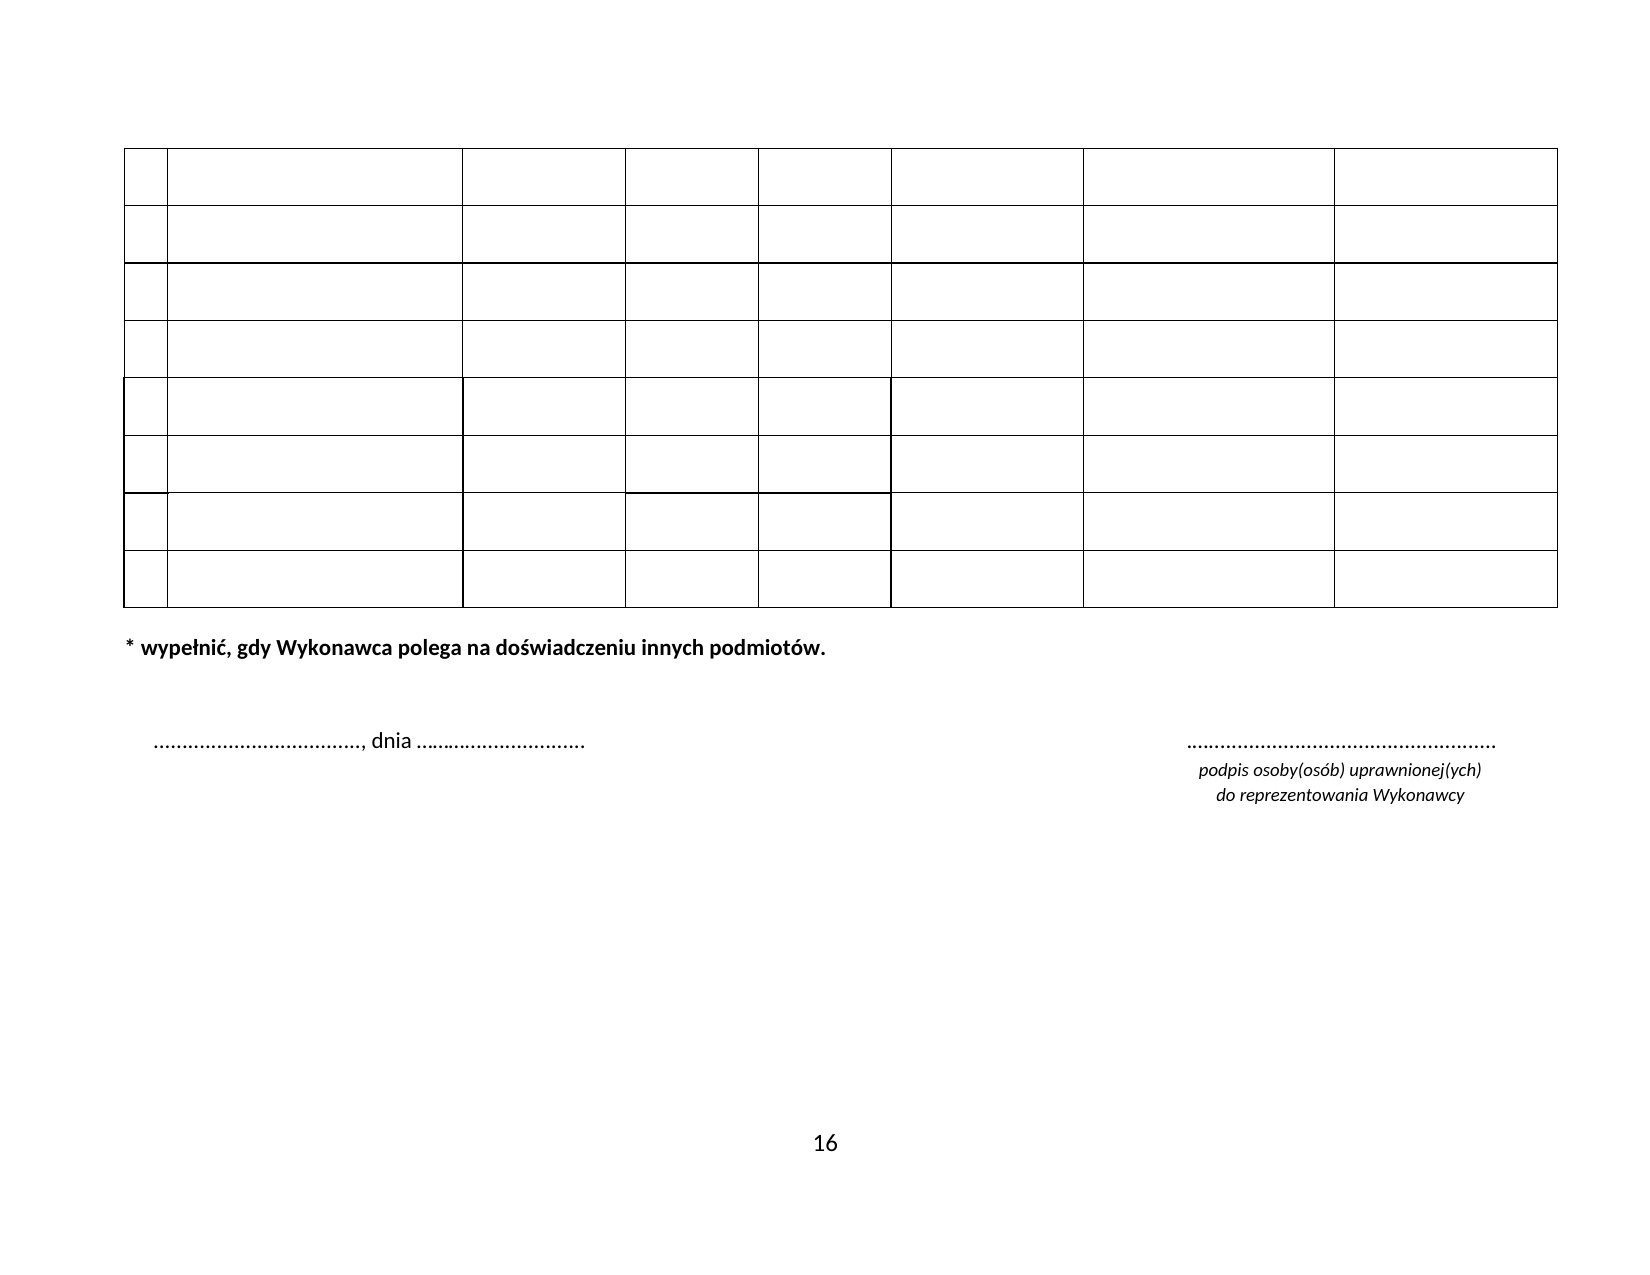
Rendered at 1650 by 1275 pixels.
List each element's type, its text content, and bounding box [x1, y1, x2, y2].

table_cell [1335, 551, 1557, 607]
table_cell [463, 149, 625, 205]
table_cell [1084, 149, 1334, 205]
table_cell [626, 494, 758, 549]
table_cell [1084, 206, 1334, 262]
table_cell [759, 264, 891, 320]
table_cell [626, 149, 758, 205]
table_cell [1335, 436, 1557, 492]
table_cell [1335, 149, 1557, 205]
table_cell [125, 436, 167, 492]
table_cell [1084, 493, 1334, 549]
table_cell [892, 551, 1083, 607]
table_cell [168, 551, 462, 607]
table_cell [1335, 493, 1557, 549]
table_cell [626, 264, 758, 320]
table_cell [759, 436, 890, 492]
table_cell [759, 551, 890, 607]
table_cell [892, 493, 1083, 549]
text ...................................., dnia ………..................... .….................................................. [124, 727, 1526, 755]
table_cell [1084, 378, 1334, 435]
table_cell [892, 149, 1083, 205]
table_cell [759, 321, 891, 377]
table_cell [759, 206, 891, 262]
table_cell [463, 321, 625, 377]
table_cell [892, 264, 1083, 320]
table_cell [463, 264, 625, 320]
table_cell [464, 551, 625, 607]
table_cell [168, 206, 462, 262]
table_cell [464, 436, 625, 492]
table_cell [759, 494, 890, 549]
table_cell [1084, 321, 1334, 377]
table_cell [168, 264, 462, 320]
table_cell [125, 149, 167, 205]
table_cell [125, 264, 167, 320]
table_cell [892, 436, 1083, 492]
table_cell [1335, 206, 1557, 262]
table_cell [168, 493, 462, 549]
table_cell [168, 378, 462, 435]
table_cell [463, 206, 625, 262]
table_cell [626, 321, 758, 377]
table_cell [168, 436, 462, 492]
table_cell [1335, 321, 1557, 377]
table_cell [168, 321, 462, 377]
table_cell [125, 494, 167, 549]
table_cell [626, 436, 758, 492]
table_cell [759, 378, 890, 435]
table_cell [626, 206, 758, 262]
table_cell [464, 378, 625, 435]
table_cell [1084, 264, 1334, 320]
table_cell [759, 149, 891, 205]
table_cell [125, 551, 167, 607]
text * wypełnić, gdy Wykonawca polega na doświadczeniu innych podmiotów. [124, 633, 1526, 661]
table_cell [626, 551, 758, 607]
table_cell [464, 493, 625, 549]
table_cell [125, 321, 167, 377]
table_cell [892, 378, 1083, 435]
text do reprezentowania Wykonawcy [124, 784, 1526, 807]
table_cell [1084, 551, 1334, 607]
table_cell [125, 378, 167, 435]
table_cell [892, 206, 1083, 262]
table_cell [892, 321, 1083, 377]
table_cell [1335, 264, 1557, 320]
table_cell [1084, 436, 1334, 492]
table_cell [626, 378, 758, 435]
table_cell [1335, 378, 1557, 435]
table_cell [168, 149, 462, 205]
table_cell [125, 206, 167, 262]
text podpis osoby(osób) uprawnionej(ych) [1084, 758, 1526, 781]
